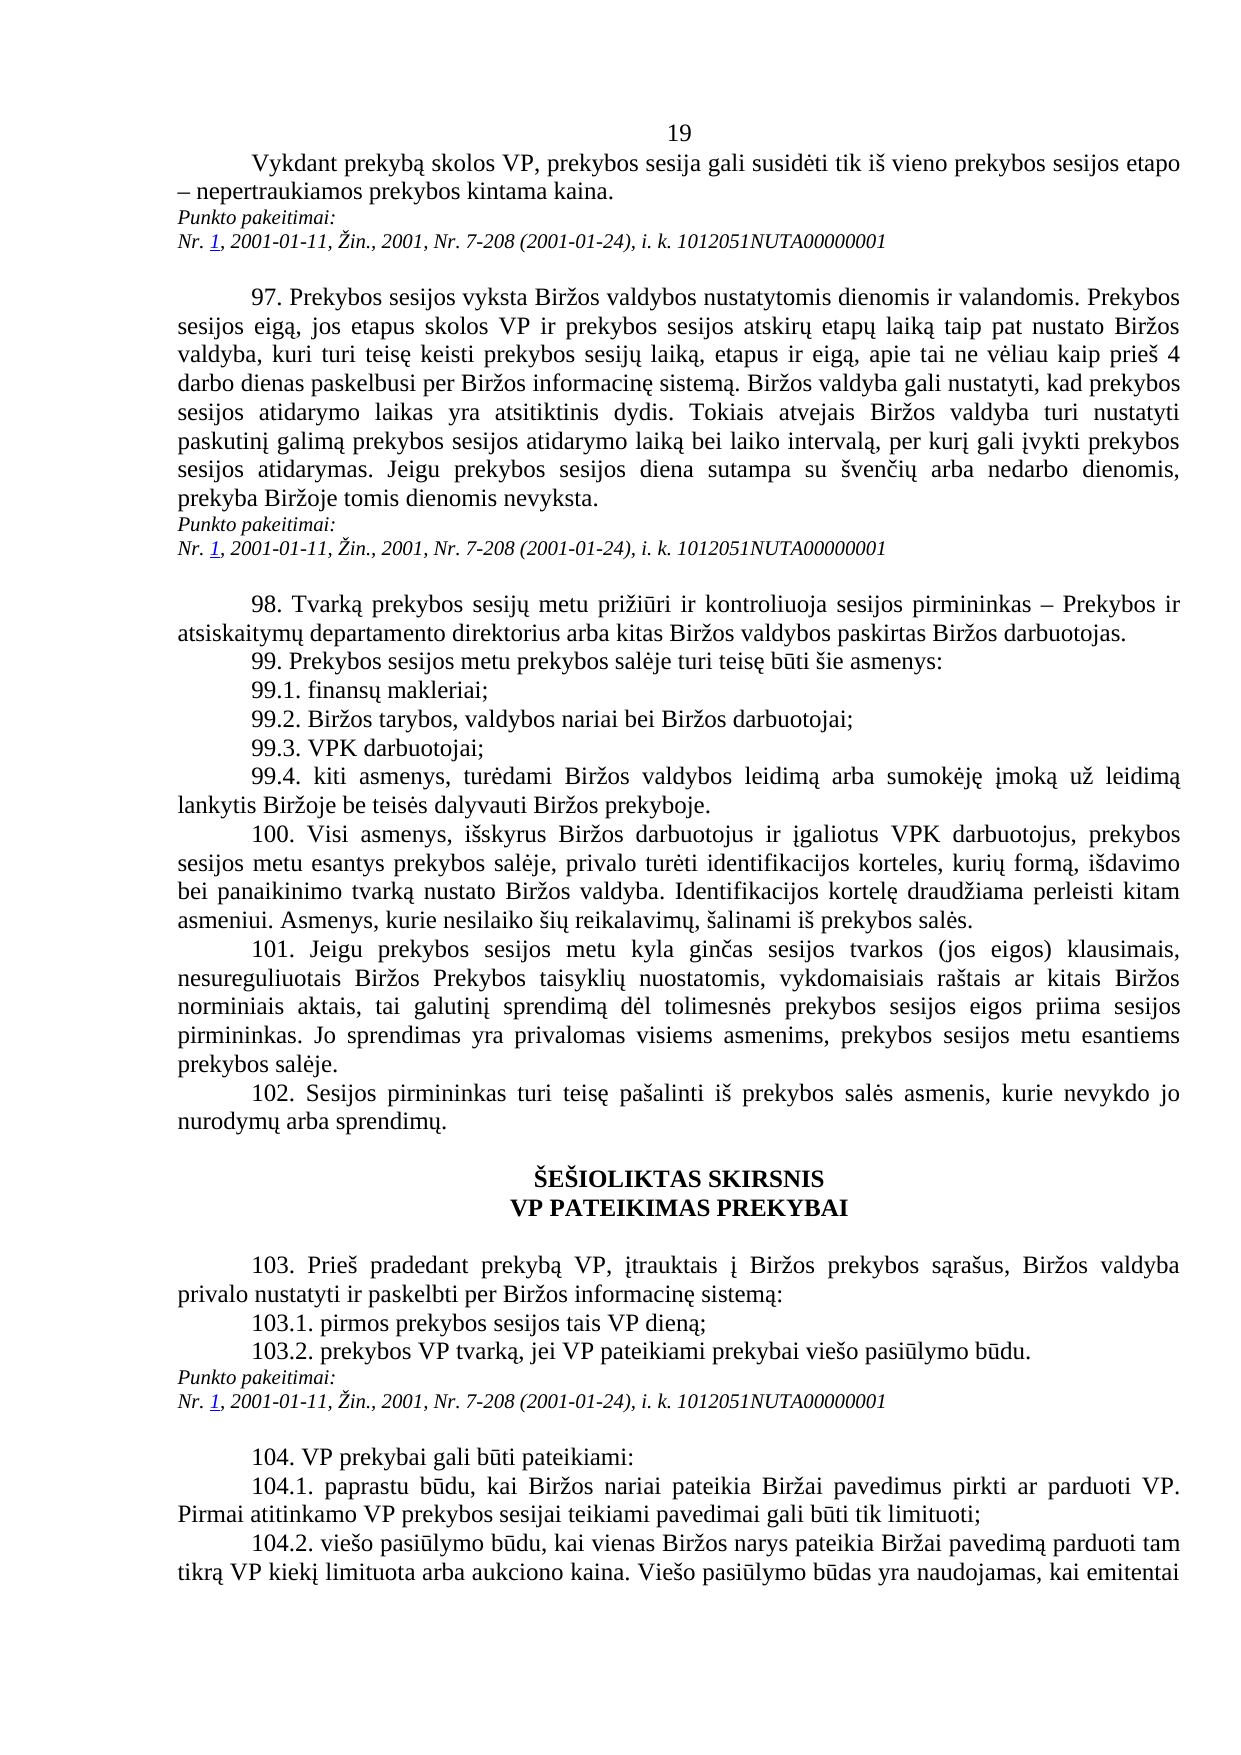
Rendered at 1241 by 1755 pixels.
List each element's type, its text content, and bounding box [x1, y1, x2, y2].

text 104.2. viešo pasiūlymo būdu, kai vienas Biržos narys pateikia Biržai pavedimą parduoti tam tikrą VP kiekį limituota arba aukciono kaina. Viešo pasiūlymo būdas yra naudojamas, kai emitentai [177, 1528, 1181, 1586]
text VP PATEIKIMAS PREKYBAI [177, 1193, 1181, 1221]
text 100. Visi asmenys, išskyrus Biržos darbuotojus ir įgaliotus VPK darbuotojus, prekybos sesijos metu esantys prekybos salėje, privalo turėti identifikacijos korteles, kurių formą, išdavimo bei panaikinimo tvarką nustato Biržos valdyba. Identifikacijos kortelę draudžiama perleisti kitam asmeniui. Asmenys, kurie nesilaiko šių reikalavimų, šalinami iš prekybos salės. [177, 819, 1181, 934]
text Vykdant prekybą skolos VP, prekybos sesija gali susidėti tik iš vieno prekybos sesijos etapo – nepertraukiamos prekybos kintama kaina. [177, 148, 1181, 205]
text ŠEŠIOLIKTAS SKIRSNIS [177, 1164, 1181, 1193]
text Nr. 1, 2001-01-11, Žin., 2001, Nr. 7-208 (2001-01-24), i. k. 1012051NUTA00000001 [177, 536, 1181, 560]
text 99.2. Biržos tarybos, valdybos nariai bei Biržos darbuotojai; [177, 704, 1181, 733]
text 101. Jeigu prekybos sesijos metu kyla ginčas sesijos tvarkos (jos eigos) klausimais, nesureguliuotais Biržos Prekybos taisyklių nuostatomis, vykdomaisiais raštais ar kitais Biržos norminiais aktais, tai galutinį sprendimą dėl tolimesnės prekybos sesijos eigos priima sesijos pirmininkas. Jo sprendimas yra privalomas visiems asmenims, prekybos sesijos metu esantiems prekybos salėje. [177, 934, 1181, 1078]
text Nr. 1, 2001-01-11, Žin., 2001, Nr. 7-208 (2001-01-24), i. k. 1012051NUTA00000001 [177, 1389, 1181, 1413]
text Punkto pakeitimai: [177, 512, 1181, 536]
text 98. Tvarką prekybos sesijų metu prižiūri ir kontroliuoja sesijos pirmininkas – Prekybos ir atsiskaitymų departamento direktorius arba kitas Biržos valdybos paskirtas Biržos darbuotojas. [177, 589, 1181, 646]
text 103.1. pirmos prekybos sesijos tais VP dieną; [177, 1308, 1181, 1336]
text 103. Prieš pradedant prekybą VP, įtrauktais į Biržos prekybos sąrašus, Biržos valdyba privalo nustatyti ir paskelbti per Biržos informacinę sistemą: [177, 1250, 1181, 1308]
text 104.1. paprastu būdu, kai Biržos nariai pateikia Biržai pavedimus pirkti ar parduoti VP. Pirmai atitinkamo VP prekybos sesijai teikiami pavedimai gali būti tik limituoti; [177, 1471, 1181, 1528]
text 99.1. finansų makleriai; [177, 675, 1181, 704]
text Punkto pakeitimai: [177, 205, 1181, 229]
text 99. Prekybos sesijos metu prekybos salėje turi teisę būti šie asmenys: [177, 646, 1181, 675]
text 99.4. kiti asmenys, turėdami Biržos valdybos leidimą arba sumokėję įmoką už leidimą lankytis Biržoje be teisės dalyvauti Biržos prekyboje. [177, 761, 1181, 819]
text 97. Prekybos sesijos vyksta Biržos valdybos nustatytomis dienomis ir valandomis. Prekybos sesijos eigą, jos etapus skolos VP ir prekybos sesijos atskirų etapų laiką taip pat nustato Biržos valdyba, kuri turi teisę keisti prekybos sesijų laiką, etapus ir eigą, apie tai ne vėliau kaip prieš 4 darbo dienas paskelbusi per Biržos informacinę sistemą. Biržos valdyba gali nustatyti, kad prekybos sesijos atidarymo laikas yra atsitiktinis dydis. Tokiais atvejais Biržos valdyba turi nustatyti paskutinį galimą prekybos sesijos atidarymo laiką bei laiko intervalą, per kurį gali įvykti prekybos sesijos atidarymas. Jeigu prekybos sesijos diena sutampa su švenčių arba nedarbo dienomis, prekyba Biržoje tomis dienomis nevyksta. [177, 282, 1181, 512]
text 102. Sesijos pirmininkas turi teisę pašalinti iš prekybos salės asmenis, kurie nevykdo jo nurodymų arba sprendimų. [177, 1078, 1181, 1135]
text 103.2. prekybos VP tvarką, jei VP pateikiami prekybai viešo pasiūlymo būdu. [177, 1336, 1181, 1365]
text 104. VP prekybai gali būti pateikiami: [177, 1442, 1181, 1471]
text Punkto pakeitimai: [177, 1365, 1181, 1389]
text 99.3. VPK darbuotojai; [177, 733, 1181, 761]
text Nr. 1, 2001-01-11, Žin., 2001, Nr. 7-208 (2001-01-24), i. k. 1012051NUTA00000001 [177, 229, 1181, 253]
